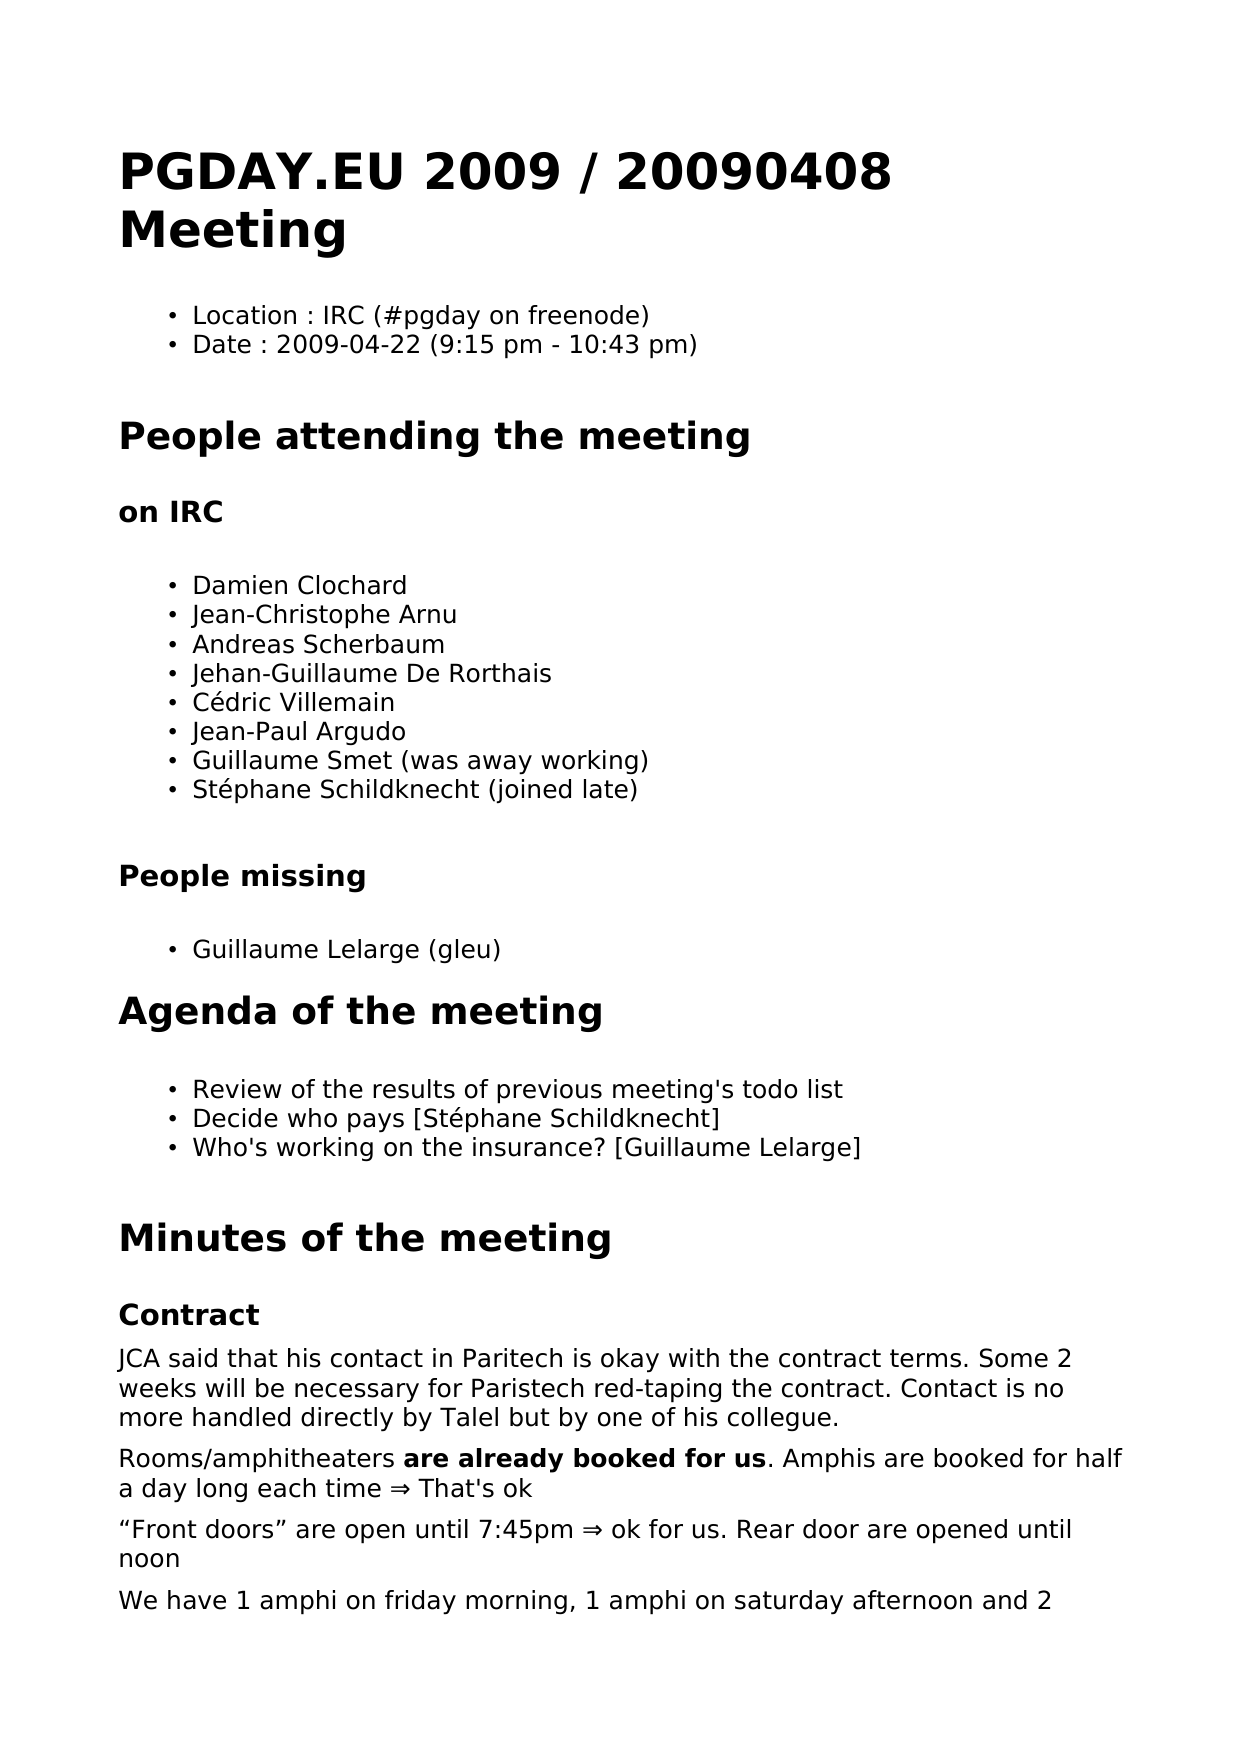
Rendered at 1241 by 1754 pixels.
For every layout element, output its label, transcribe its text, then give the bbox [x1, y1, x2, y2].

list Damien Clochard [177, 571, 1122, 601]
subtitle PGDAY.EU 2009 / 20090408 Meeting [118, 143, 1122, 259]
text “Front doors” are open until 7:45pm ⇒ ok for us. Rear door are opened until noon [118, 1515, 1122, 1574]
list Jean-Christophe Arnu [177, 601, 1122, 630]
subtitle People attending the meeting [118, 414, 1122, 458]
list Jean-Paul Argudo [177, 717, 1122, 746]
subtitle Minutes of the meeting [118, 1217, 1122, 1261]
list Cédric Villemain [177, 688, 1122, 717]
subtitle Contract [118, 1298, 1122, 1332]
list Guillaume Smet (was away working) [177, 746, 1122, 776]
list Who's working on the insurance? [Guillaume Lelarge] [177, 1133, 1122, 1162]
list Location : IRC (#pgday on freenode) [177, 302, 1122, 331]
text We have 1 amphi on friday morning, 1 amphi on saturday afternoon and 2 [118, 1586, 1122, 1615]
list Date : 2009-04-22 (9:15 pm - 10:43 pm) [177, 331, 1122, 360]
text JCA said that his contact in Paritech is okay with the contract terms. Some 2 weeks will be necessary for Paristech red-taping the contract. Contact is no more handled directly by Talel but by one of his collegue. [118, 1344, 1122, 1432]
subtitle People missing [118, 859, 1122, 893]
list Andreas Scherbaum [177, 630, 1122, 659]
subtitle Agenda of the meeting [118, 989, 1122, 1033]
list Stéphane Schildknecht (joined late) [177, 776, 1122, 805]
list Review of the results of previous meeting's todo list [177, 1075, 1122, 1104]
text Rooms/amphitheaters are already booked for us. Amphis are booked for half a day long each time ⇒ That's ok [118, 1444, 1122, 1503]
list Jehan-Guillaume De Rorthais [177, 659, 1122, 688]
subtitle on IRC [118, 496, 1122, 529]
list Decide who pays [Stéphane Schildknecht] [177, 1104, 1122, 1133]
list Guillaume Lelarge (gleu) [177, 935, 1122, 964]
